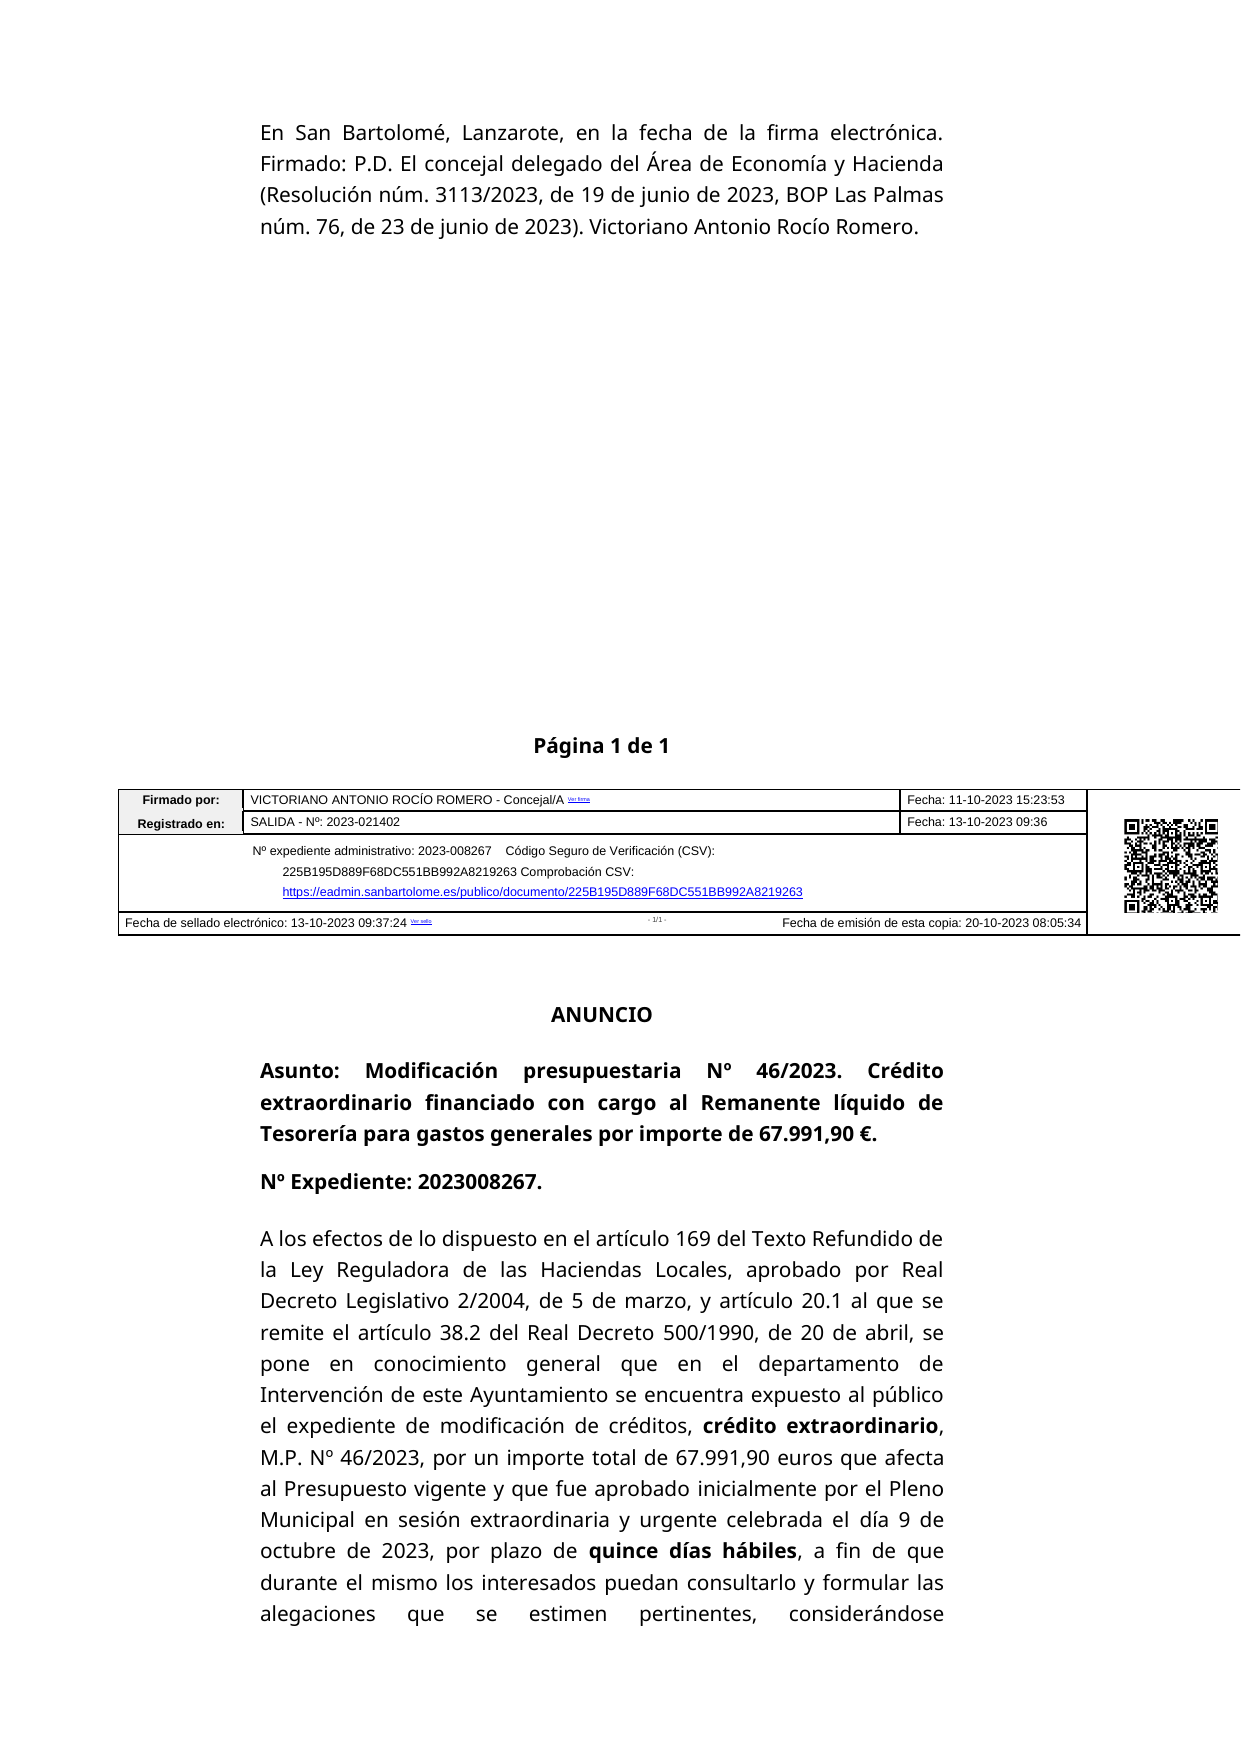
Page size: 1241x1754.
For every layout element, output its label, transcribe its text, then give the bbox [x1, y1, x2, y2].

table_cell Fecha de sellado electrónico: 13-10-2023 09:37:24 Ver sello - 1/1 - Fecha de emisión de esta copia: 20-10-2023 08:05:34 [119, 913, 1086, 934]
text Nº Expediente: 2023008267. [260, 1167, 1122, 1195]
table_header [1088, 790, 1240, 934]
text En San Bartolomé, Lanzarote, en la fecha de la firma electrónica. Firmado: P.D. El concejal delegado del Área de Economía y Hacienda (Resolución núm. 3113/2023, de 19 de junio de 2023, BOP Las Palmas núm. 76, de 23 de junio de 2023). Victoriano Antonio Rocío Romero. [260, 118, 944, 240]
text Página 1 de 1 [118, 731, 1085, 760]
table_cell Registrado en: [119, 814, 242, 831]
table_cell Nº expediente administrativo: 2023-008267 Código Seguro de Verificación (CSV): 225B195D889F68DC551BB992A8219263 Comprobación CSV: https://eadmin.sanbartolome.es/publico/documento/225B195D889F68DC551BB992A8219263 [119, 835, 1086, 911]
table_cell SALIDA - Nº: 2023-021402 [244, 812, 899, 833]
text ANUNCIO [118, 1000, 1085, 1028]
table_header Fecha: 11-10-2023 15:23:53 [901, 790, 1086, 810]
table_cell Fecha: 13-10-2023 09:36 [901, 812, 1086, 833]
table_header VICTORIANO ANTONIO ROCÍO ROMERO - Concejal/A Ver firma [244, 790, 899, 810]
text Asunto: Modificación presupuestaria Nº 46/2023. Crédito extraordinario financiado con cargo al Remanente líquido de Tesorería para gastos generales por importe de 67.991,90 €. [260, 1057, 944, 1148]
text A los efectos de lo dispuesto en el artículo 169 del Texto Refundido de la Ley Reguladora de las Haciendas Locales, aprobado por Real Decreto Legislativo 2/2004, de 5 de marzo, y artículo 20.1 al que se remite el artículo 38.2 del Real Decreto 500/1990, de 20 de abril, se pone en conocimiento general que en el departamento de Intervención de este Ayuntamiento se encuentra expuesto al público el expediente de modificación de créditos, crédito extraordinario, M.P. Nº 46/2023, por un importe total de 67.991,90 euros que afecta al Presupuesto vigente y que fue aprobado inicialmente por el Pleno Municipal en sesión extraordinaria y urgente celebrada el día 9 de octubre de 2023, por plazo de quince días hábiles, a fin de que durante el mismo los interesados puedan consultarlo y formular las alegaciones que se estimen pertinentes, considerándose [260, 1224, 944, 1627]
table_header Firmado por: [119, 790, 242, 808]
